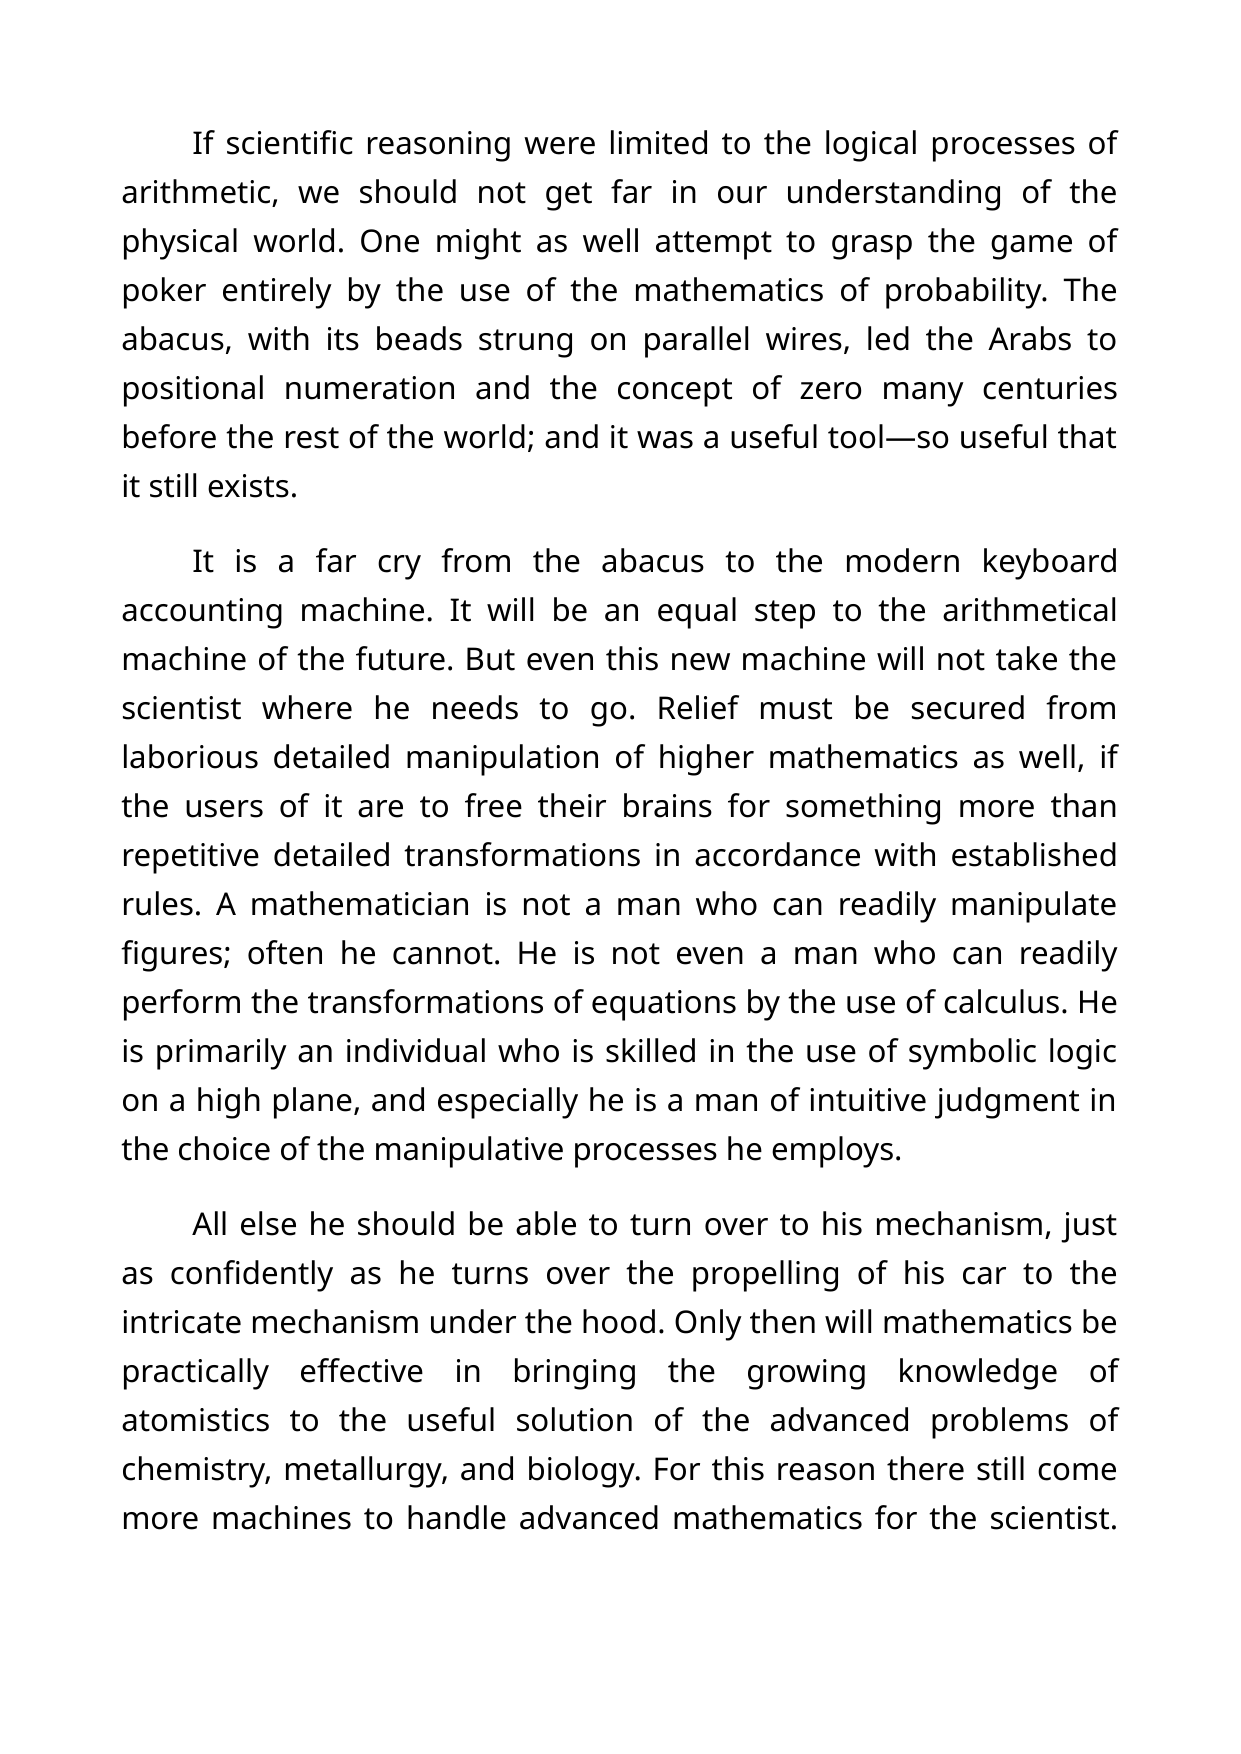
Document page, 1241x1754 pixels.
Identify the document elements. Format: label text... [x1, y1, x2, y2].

text All else he should be able to turn over to his mechanism, just as confidently as he turns over the propelling of his car to the intricate mechanism under the hood. Only then will mathematics be practically effective in bringing the growing knowledge of atomistics to the useful solution of the advanced problems of chemistry, metallurgy, and biology. For this reason there still come more machines to handle advanced mathematics for the scientist. [118, 1199, 1122, 1542]
text If scientific reasoning were limited to the logical processes of arithmetic, we should not get far in our understanding of the physical world. One might as well attempt to grasp the game of poker entirely by the use of the mathematics of probability. The abacus, with its beads strung on parallel wires, led the Arabs to positional numeration and the concept of zero many centuries before the rest of the world; and it was a useful tool—so useful that it still exists. [118, 118, 1122, 506]
text It is a far cry from the abacus to the modern keyboard accounting machine. It will be an equal step to the arithmetical machine of the future. But even this new machine will not take the scientist where he needs to go. Relief must be secured from laborious detailed manipulation of higher mathematics as well, if the users of it are to free their brains for something more than repetitive detailed transformations in accordance with established rules. A mathematician is not a man who can readily manipulate figures; often he cannot. He is not even a man who can readily perform the transformations of equations by the use of calculus. He is primarily an individual who is skilled in the use of symbolic logic on a high plane, and especially he is a man of intuitive judgment in the choice of the manipulative processes he employs. [118, 536, 1122, 1169]
